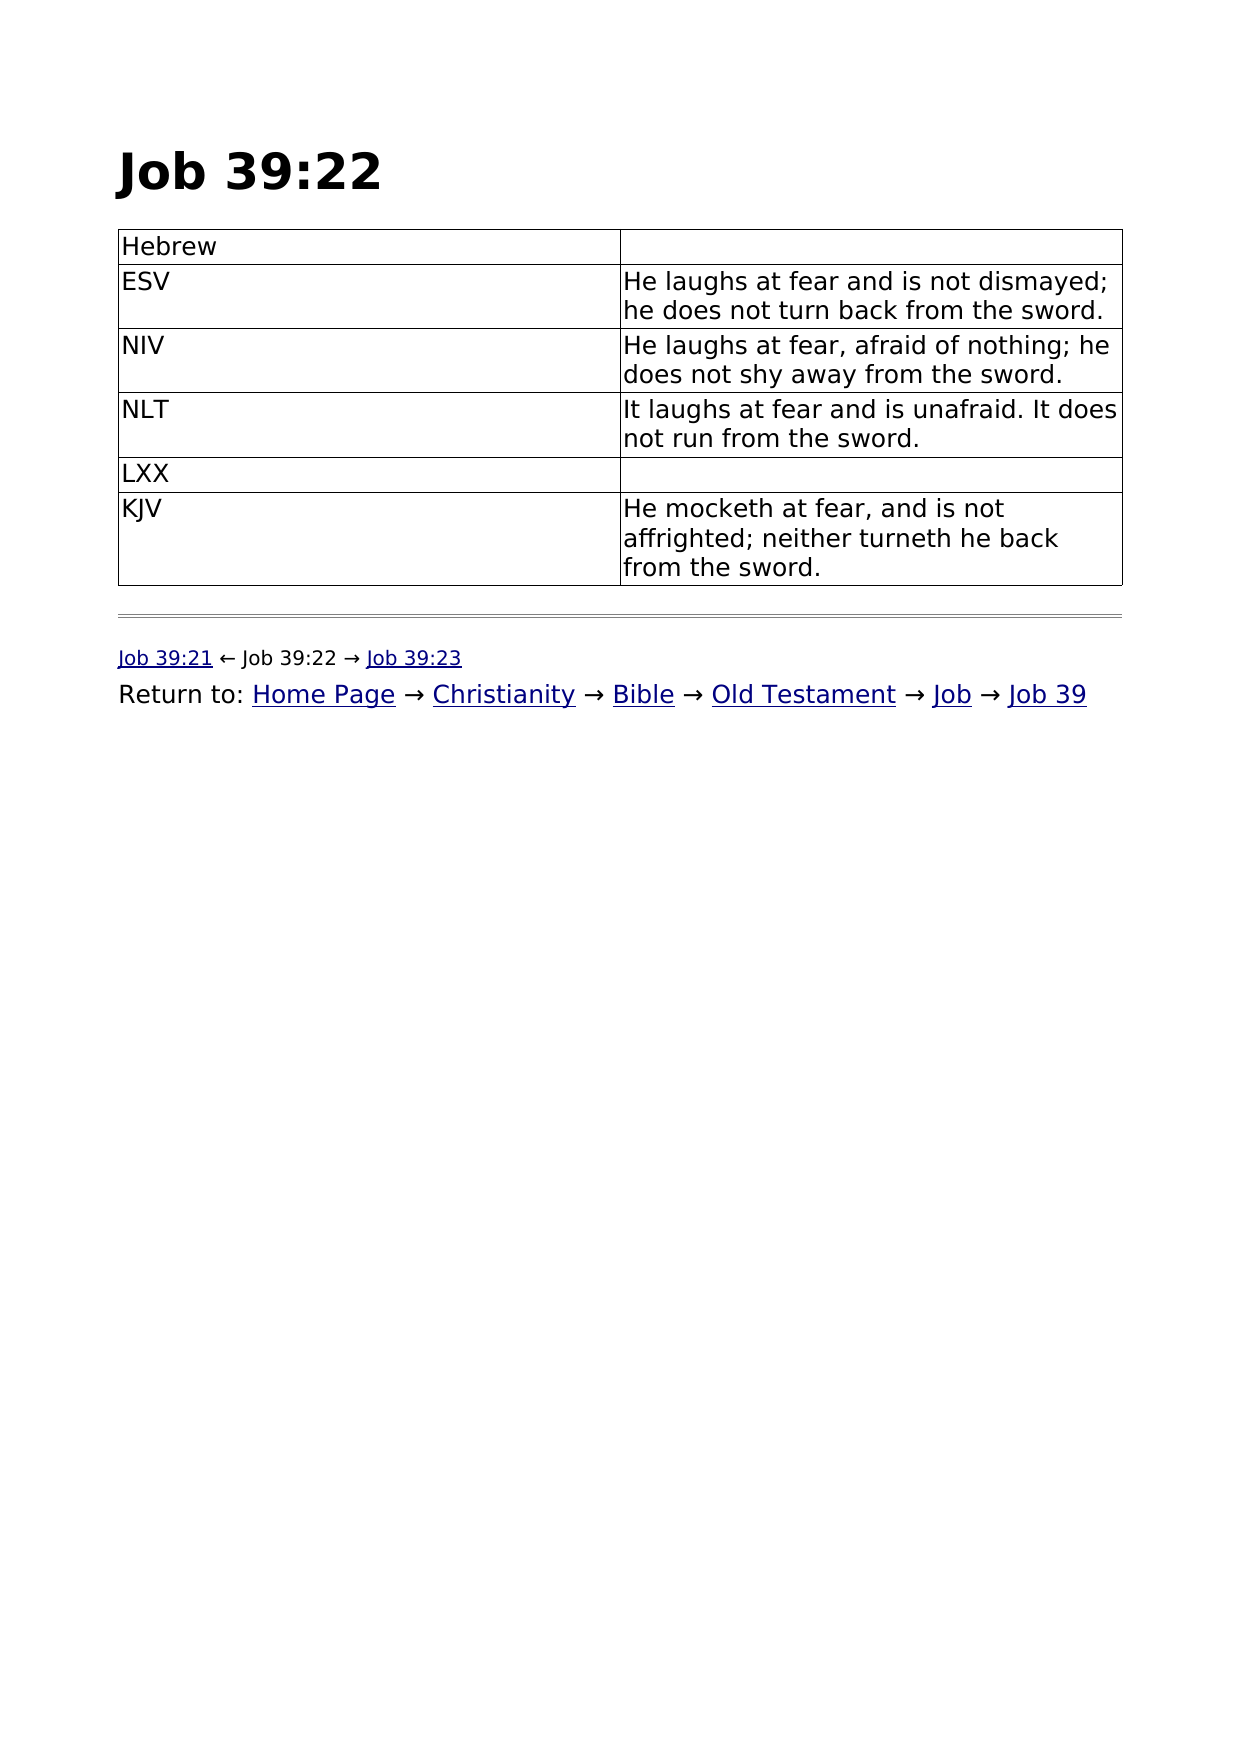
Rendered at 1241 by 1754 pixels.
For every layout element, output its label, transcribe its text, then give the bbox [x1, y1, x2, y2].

table_cell He laughs at fear and is not dismayed; he does not turn back from the sword. [621, 265, 1122, 328]
table_cell NLT [119, 393, 620, 457]
subtitle Job 39:22 [118, 143, 1122, 201]
table_cell [621, 458, 1122, 492]
text Return to: Home Page → Christianity → Bible → Old Testament → Job → Job 39 [118, 680, 1122, 709]
table_header [621, 230, 1122, 264]
table_header Hebrew [119, 230, 620, 264]
table_cell LXX [119, 458, 620, 492]
table_cell He mocketh at fear, and is not affrighted; neither turneth he back from the sword. [621, 493, 1122, 585]
text Job 39:21 ← Job 39:22 → Job 39:23 [118, 646, 1122, 680]
table_cell ESV [119, 265, 620, 328]
table_cell He laughs at fear, afraid of nothing; he does not shy away from the sword. [621, 329, 1122, 392]
table_cell KJV [119, 493, 620, 585]
table_cell It laughs at fear and is unafraid. It does not run from the sword. [621, 393, 1122, 457]
table_cell NIV [119, 329, 620, 392]
